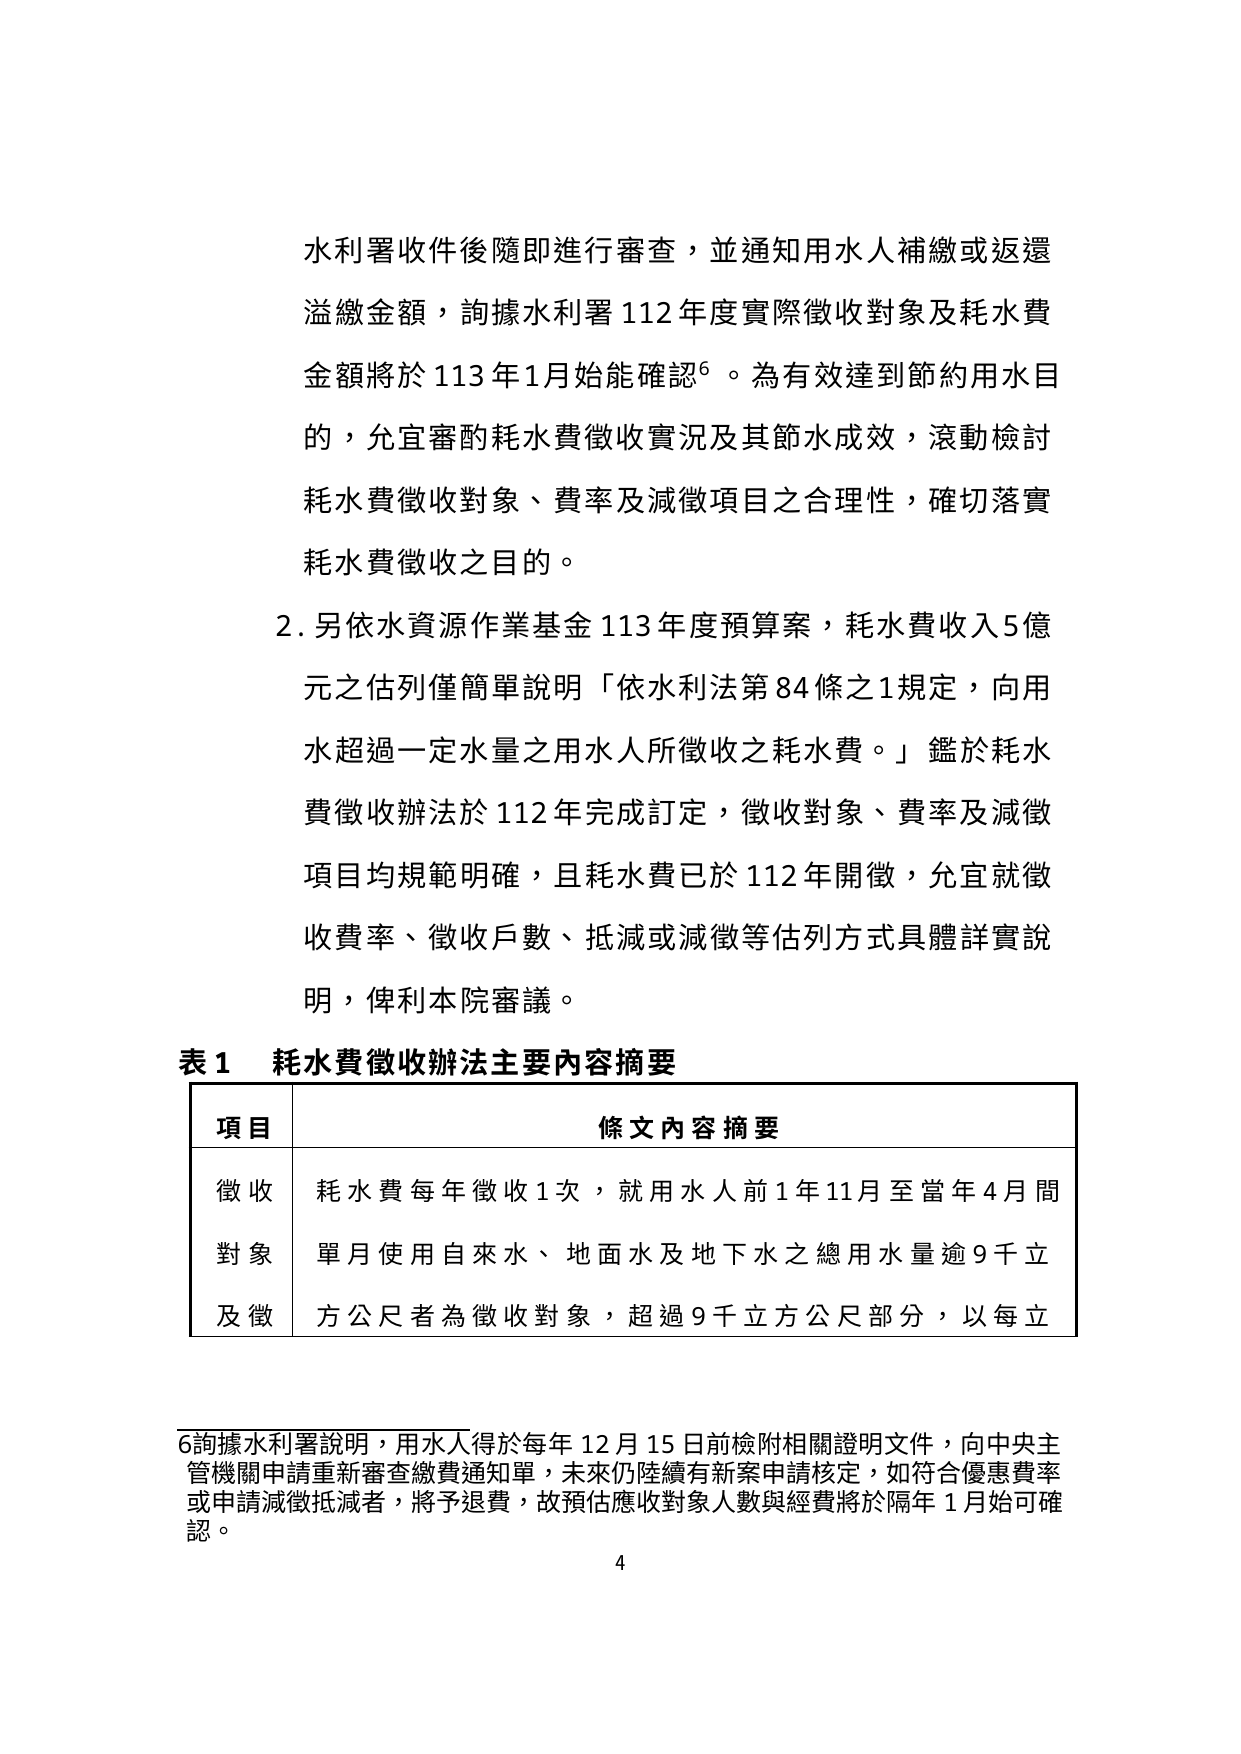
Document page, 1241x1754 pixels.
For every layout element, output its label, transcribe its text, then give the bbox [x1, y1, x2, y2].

text 2.另依水資源作業基金113年度預算案，耗水費收入5億元之估列僅簡單說明「依水利法第84條之1規定，向用水超過一定水量之用水人所徵收之耗水費。」鑑於耗水費徵收辦法於112年完成訂定，徵收對象、費率及減徵項目均規範明確，且耗水費已於112年開徵，允宜就徵收費率、徵收戶數、抵減或減徵等估列方式具體詳實說明，俾利本院審議。 [266, 582, 1063, 1019]
table_header 條文內容摘要 [293, 1085, 1075, 1147]
table_header 項目 [192, 1085, 292, 1147]
table_cell 徵收對象及徵 [192, 1148, 292, 1336]
text 水利署收件後隨即進行審查，並通知用水人補繳或返還溢繳金額，詢據水利署112年度實際徵收對象及耗水費金額將於113年1月始能確認。為有效達到節約用水目的，允宜審酌耗水費徵收實況及其節水成效，滾動檢討耗水費徵收對象、費率及減徵項目之合理性，確切落實耗水費徵收之目的。 [266, 207, 1063, 582]
text 表1 耗水費徵收辦法主要內容摘要 [177, 1019, 1063, 1082]
table_cell 耗水費每年徵收1次，就用水人前1年11月至當年4月間單月使用自來水、地面水及地下水之總用水量逾9千立方公尺者為徵收對象，超過9千立方公尺部分，以每立 [293, 1148, 1075, 1336]
text 詢據水利署說明，用水人得於每年12月15日前檢附相關證明文件，向中央主管機關申請重新審查繳費通知單，未來仍陸續有新案申請核定，如符合優惠費率或申請減徵抵減者，將予退費，故預估應收對象人數與經費將於隔年1月始可確認。 [177, 1430, 1063, 1547]
